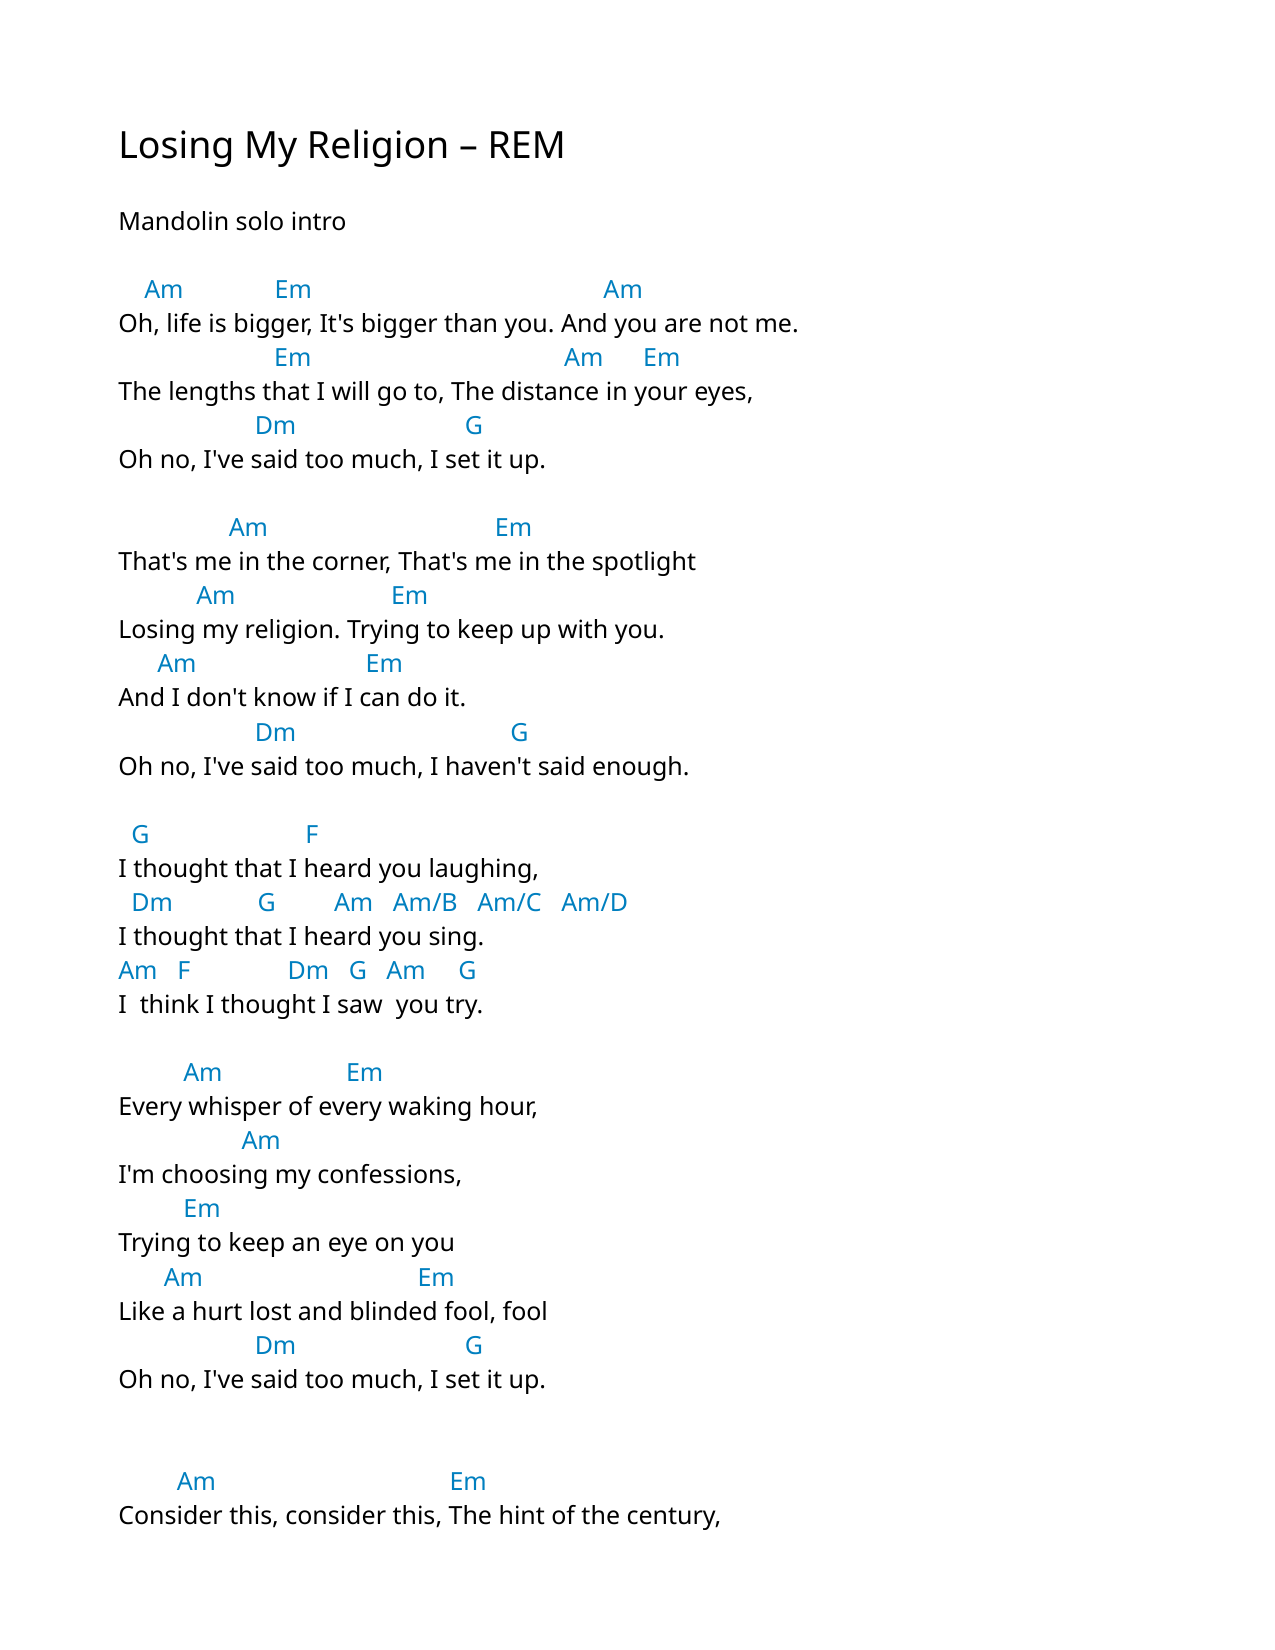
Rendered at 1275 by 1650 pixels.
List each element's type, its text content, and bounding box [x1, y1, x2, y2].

text Losing My Religion – REM [118, 118, 1157, 169]
text Oh no, I've said too much, I haven't said enough. [118, 748, 1157, 782]
text Oh no, I've said too much, I set it up. [118, 1361, 1157, 1395]
text Em [118, 1191, 1157, 1225]
text Am Em [118, 1463, 1157, 1498]
text Am Em Am [118, 271, 1157, 305]
text I thought that I heard you laughing, [118, 850, 1157, 884]
text Oh no, I've said too much, I set it up. [118, 442, 1157, 476]
text Dm G [118, 408, 1157, 442]
text And I don't know if I can do it. [118, 680, 1157, 714]
text Am Em [118, 578, 1157, 612]
text Am Em [118, 510, 1157, 544]
text Am Em [118, 646, 1157, 680]
text Em Am Em [118, 339, 1157, 373]
text Dm G [118, 714, 1157, 748]
text Am [118, 1123, 1157, 1157]
text Like a hurt lost and blinded fool, fool [118, 1293, 1157, 1327]
text Am Em [118, 1055, 1157, 1089]
text Oh, life is bigger, It's bigger than you. And you are not me. [118, 305, 1157, 339]
text Dm G [118, 1327, 1157, 1361]
text That's me in the corner, That's me in the spotlight [118, 544, 1157, 578]
text I'm choosing my confessions, [118, 1157, 1157, 1191]
text Every whisper of every waking hour, [118, 1089, 1157, 1123]
text Am F Dm G Am G [118, 953, 1157, 987]
text Trying to keep an eye on you [118, 1225, 1157, 1259]
text I thought that I heard you sing. [118, 918, 1157, 953]
text Dm G Am Am/B Am/C Am/D [118, 884, 1157, 918]
text G F [118, 816, 1157, 850]
text The lengths that I will go to, The distance in your eyes, [118, 373, 1157, 408]
text Losing my religion. Trying to keep up with you. [118, 612, 1157, 646]
text I think I thought I saw you try. [118, 987, 1157, 1021]
text Mandolin solo intro [118, 203, 1157, 237]
text Am Em [118, 1259, 1157, 1293]
text Consider this, consider this, The hint of the century, [118, 1498, 1157, 1532]
